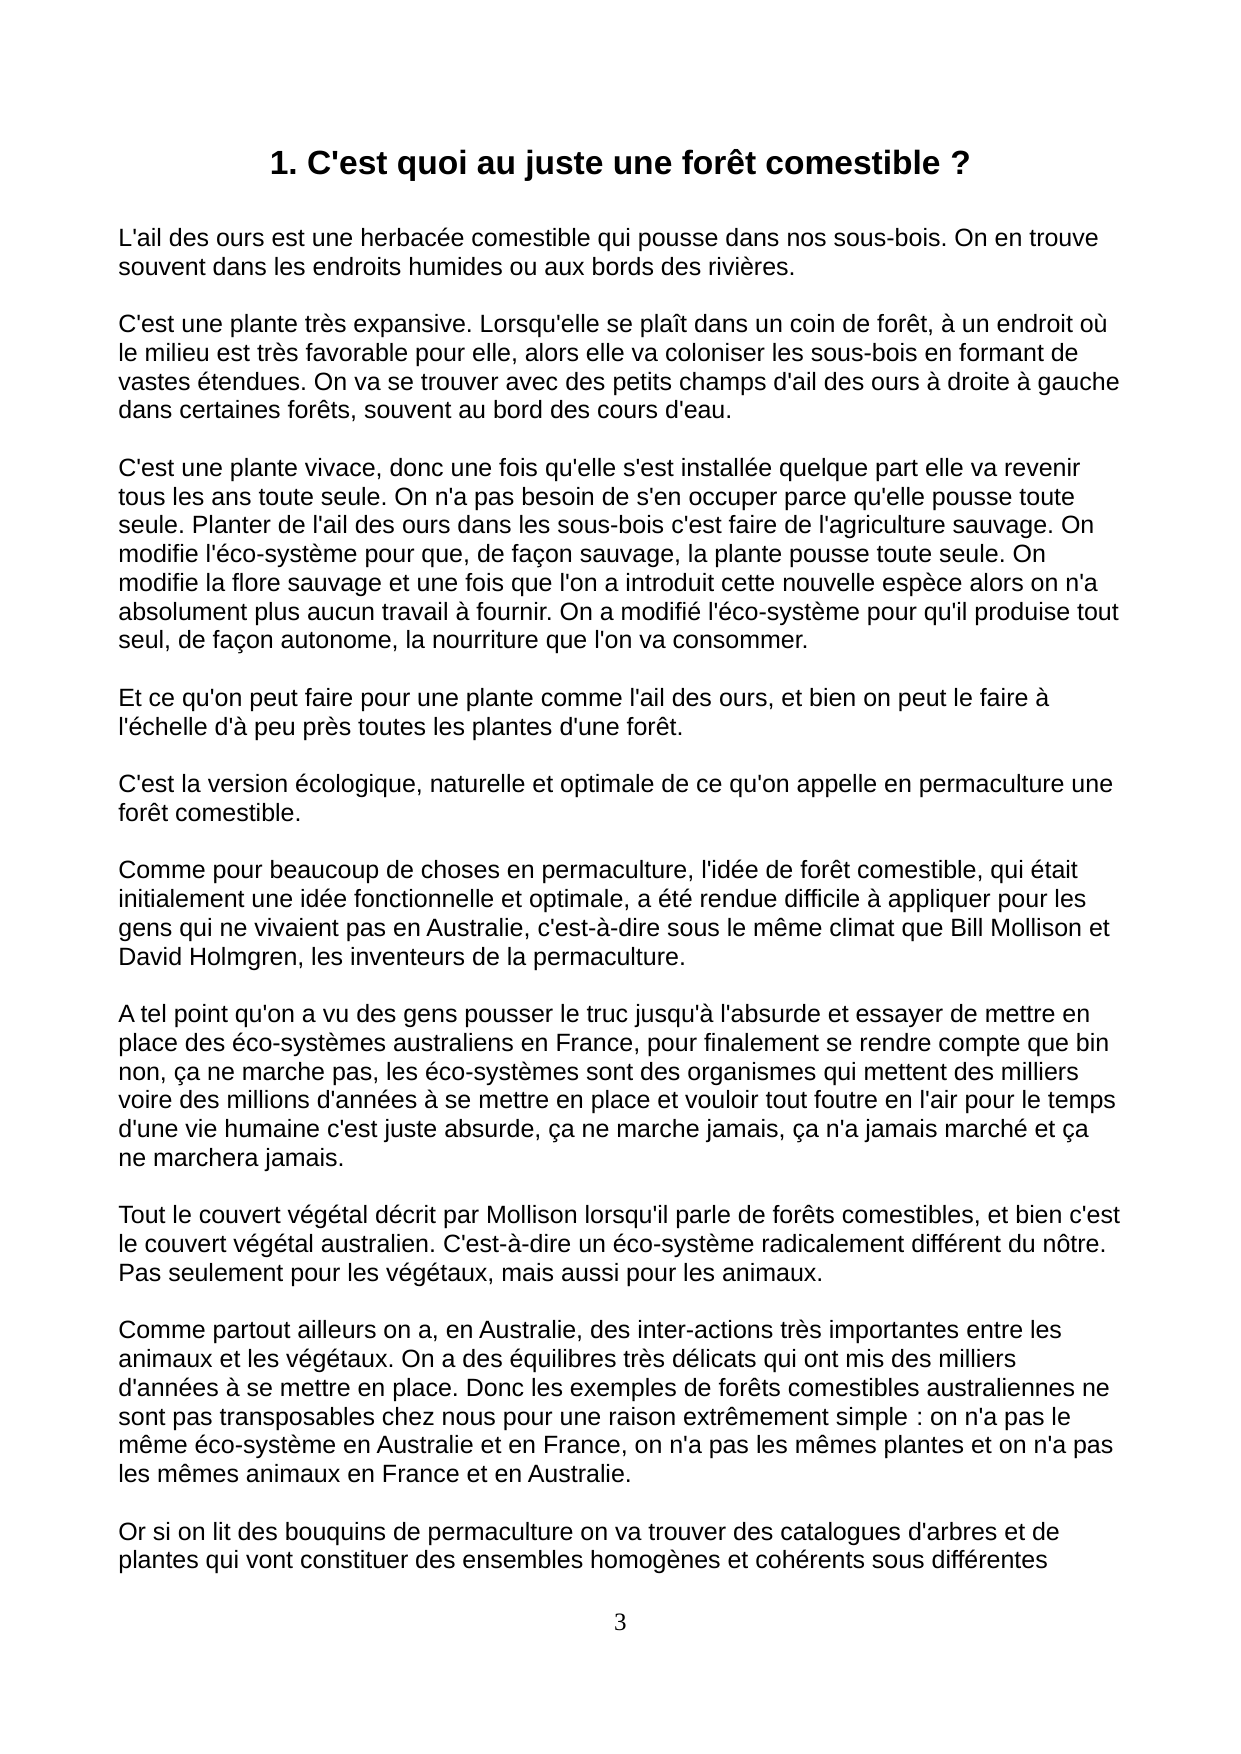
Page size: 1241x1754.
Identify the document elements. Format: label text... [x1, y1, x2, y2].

text Comme pour beaucoup de choses en permaculture, l'idée de forêt comestible, qui était initialement une idée fonctionnelle et optimale, a été rendue difficile à appliquer pour les gens qui ne vivaient pas en Australie, c'est-à-dire sous le même climat que Bill Mollison et David Holmgren, les inventeurs de la permaculture. [118, 856, 1122, 971]
text C'est une plante très expansive. Lorsqu'elle se plaît dans un coin de forêt, à un endroit où le milieu est très favorable pour elle, alors elle va coloniser les sous-bois en formant de vastes étendues. On va se trouver avec des petits champs d'ail des ours à droite à gauche dans certaines forêts, souvent au bord des cours d'eau. [118, 309, 1122, 424]
subtitle 1. C'est quoi au juste une forêt comestible ? [118, 143, 1122, 182]
text Et ce qu'on peut faire pour une plante comme l'ail des ours, et bien on peut le faire à l'échelle d'à peu près toutes les plantes d'une forêt. [118, 683, 1122, 741]
text Comme partout ailleurs on a, en Australie, des inter-actions très importantes entre les animaux et les végétaux. On a des équilibres très délicats qui ont mis des milliers d'années à se mettre en place. Donc les exemples de forêts comestibles australiennes ne sont pas transposables chez nous pour une raison extrêmement simple : on n'a pas le même éco-système en Australie et en France, on n'a pas les mêmes plantes et on n'a pas les mêmes animaux en France et en Australie. [118, 1316, 1122, 1488]
text Or si on lit des bouquins de permaculture on va trouver des catalogues d'arbres et de plantes qui vont constituer des ensembles homogènes et cohérents sous différentes [118, 1517, 1122, 1574]
text L'ail des ours est une herbacée comestible qui pousse dans nos sous-bois. On en trouve souvent dans les endroits humides ou aux bords des rivières. [118, 223, 1122, 281]
text Tout le couvert végétal décrit par Mollison lorsqu'il parle de forêts comestibles, et bien c'est le couvert végétal australien. C'est-à-dire un éco-système radicalement différent du nôtre. Pas seulement pour les végétaux, mais aussi pour les animaux. [118, 1201, 1122, 1287]
text A tel point qu'on a vu des gens pousser le truc jusqu'à l'absurde et essayer de mettre en place des éco-systèmes australiens en France, pour finalement se rendre compte que bin non, ça ne marche pas, les éco-systèmes sont des organismes qui mettent des milliers voire des millions d'années à se mettre en place et vouloir tout foutre en l'air pour le temps d'une vie humaine c'est juste absurde, ça ne marche jamais, ça n'a jamais marché et ça ne marchera jamais. [118, 999, 1122, 1172]
text C'est la version écologique, naturelle et optimale de ce qu'on appelle en permaculture une forêt comestible. [118, 769, 1122, 827]
text C'est une plante vivace, donc une fois qu'elle s'est installée quelque part elle va revenir tous les ans toute seule. On n'a pas besoin de s'en occuper parce qu'elle pousse toute seule. Planter de l'ail des ours dans les sous-bois c'est faire de l'agriculture sauvage. On modifie l'éco-système pour que, de façon sauvage, la plante pousse toute seule. On modifie la flore sauvage et une fois que l'on a introduit cette nouvelle espèce alors on n'a absolument plus aucun travail à fournir. On a modifié l'éco-système pour qu'il produise tout seul, de façon autonome, la nourriture que l'on va consommer. [118, 453, 1122, 654]
